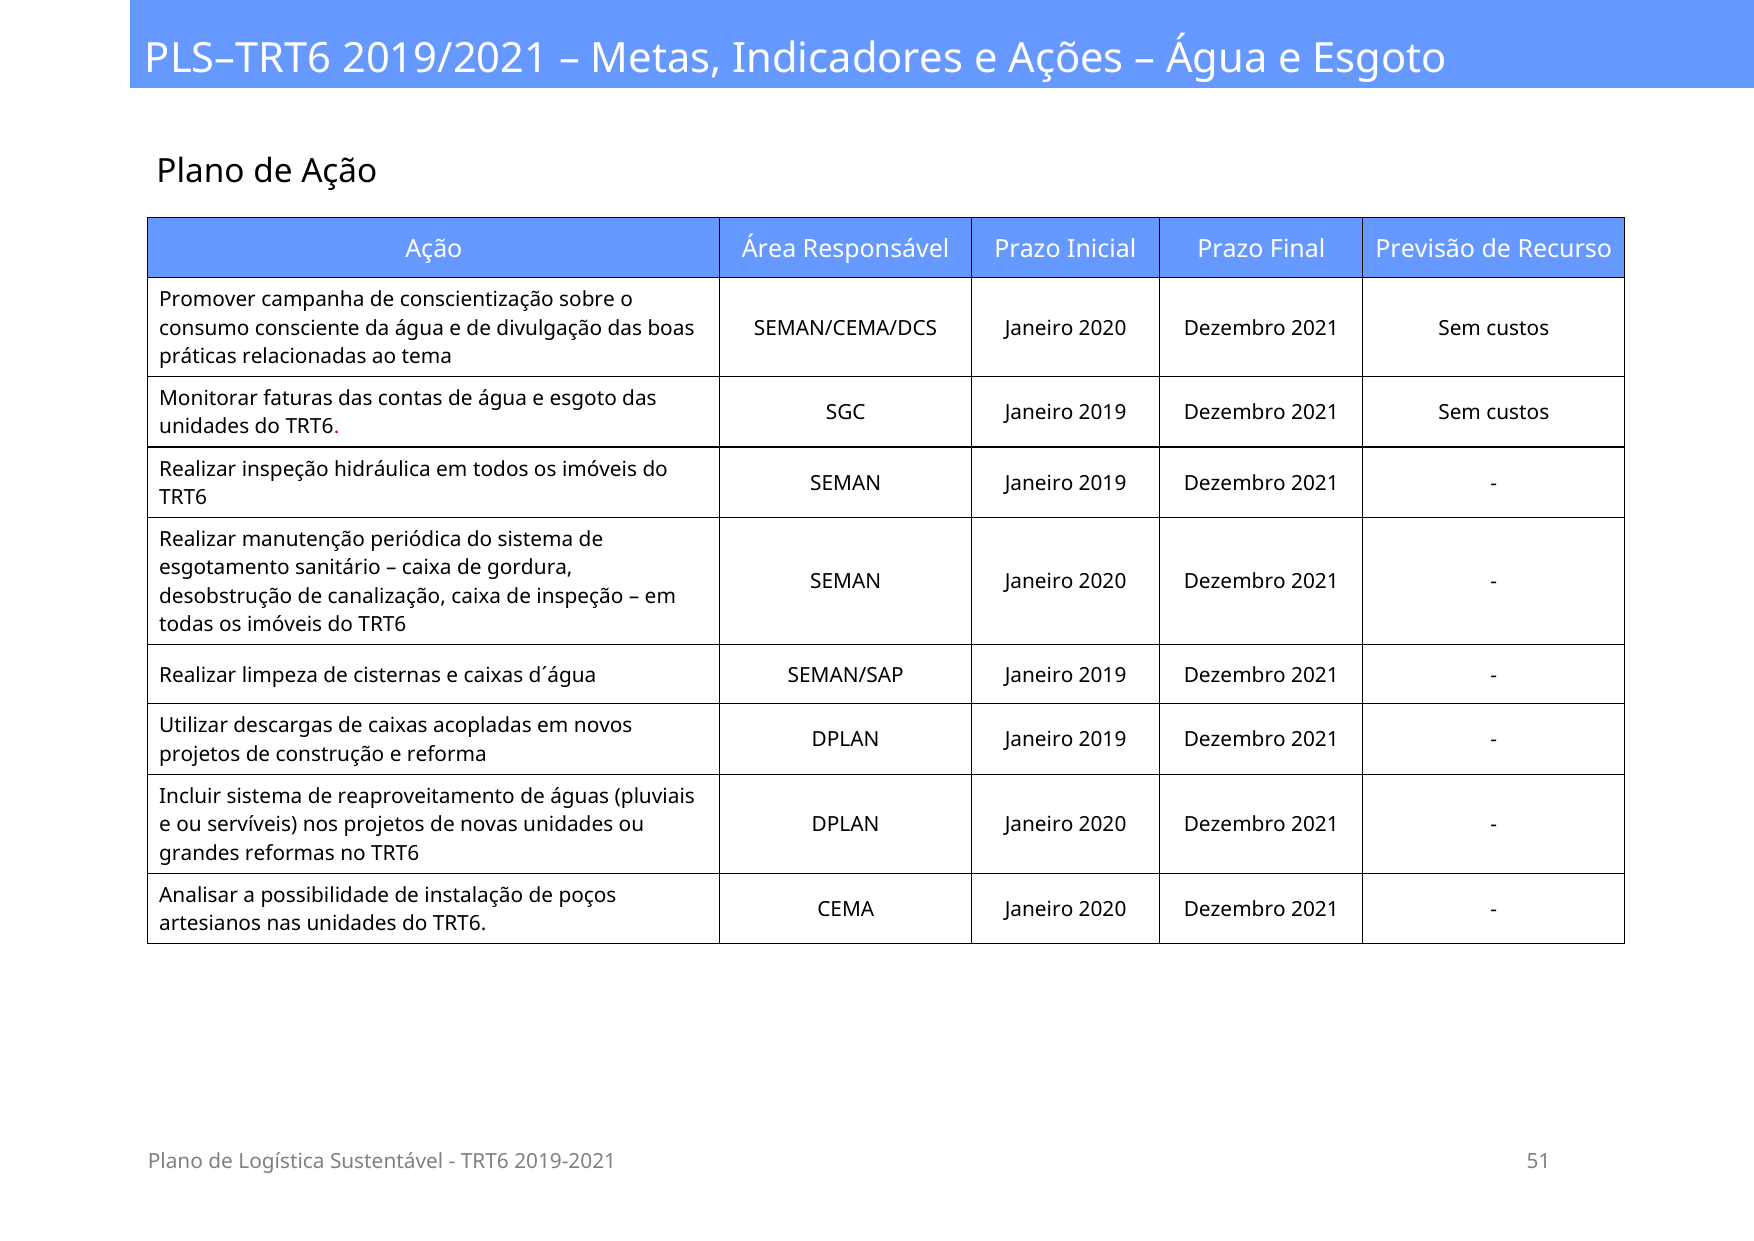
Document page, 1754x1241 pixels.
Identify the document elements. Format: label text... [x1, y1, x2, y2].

text Plano de Ação [148, 147, 1665, 192]
table_cell Janeiro 2019 [972, 645, 1159, 703]
table_cell Janeiro 2020 [972, 874, 1159, 943]
table_cell - [1363, 874, 1624, 943]
table_cell SEMAN [720, 518, 971, 644]
table_cell SEMAN/CEMA/DCS [720, 278, 971, 376]
table_cell Dezembro 2021 [1160, 645, 1362, 703]
table_cell Janeiro 2019 [972, 377, 1159, 446]
table_cell SEMAN/SAP [720, 645, 971, 703]
table_cell Analisar a possibilidade de instalação de poços artesianos nas unidades do TRT6. [148, 874, 719, 943]
table_cell SGC [720, 377, 971, 446]
table_cell CEMA [720, 874, 971, 943]
table_header Previsão de Recurso [1363, 218, 1624, 277]
table_cell - [1363, 518, 1624, 644]
table_cell Realizar limpeza de cisternas e caixas d´água [148, 645, 719, 703]
table_cell Dezembro 2021 [1160, 278, 1362, 376]
table_cell - [1363, 448, 1624, 517]
table_cell Monitorar faturas das contas de água e esgoto das unidades do TRT6. [148, 377, 719, 446]
table_cell DPLAN [720, 775, 971, 872]
table_cell Dezembro 2021 [1160, 704, 1362, 773]
table_cell Promover campanha de conscientização sobre o consumo consciente da água e de divulgação das boas práticas relacionadas ao tema [148, 278, 719, 376]
table_header Ação [148, 218, 719, 277]
table_cell - [1363, 775, 1624, 872]
table_cell Dezembro 2021 [1160, 448, 1362, 517]
table_header Prazo Inicial [972, 218, 1159, 277]
table_cell Dezembro 2021 [1160, 874, 1362, 943]
table_cell - [1363, 704, 1624, 773]
table_cell - [1363, 645, 1624, 703]
table_header Área Responsável [720, 218, 971, 277]
table_cell Incluir sistema de reaproveitamento de águas (pluviais e ou servíveis) nos projetos de novas unidades ou grandes reformas no TRT6 [148, 775, 719, 872]
table_cell Sem custos [1363, 278, 1624, 376]
table_cell Janeiro 2019 [972, 448, 1159, 517]
table_cell Dezembro 2021 [1160, 775, 1362, 872]
table_cell Sem custos [1363, 377, 1624, 446]
table_cell DPLAN [720, 704, 971, 773]
table_cell Dezembro 2021 [1160, 518, 1362, 644]
table_cell Realizar manutenção periódica do sistema de esgotamento sanitário – caixa de gordura, desobstrução de canalização, caixa de inspeção – em todas os imóveis do TRT6 [148, 518, 719, 644]
table_cell Dezembro 2021 [1160, 377, 1362, 446]
table_cell Realizar inspeção hidráulica em todos os imóveis do TRT6 [148, 448, 719, 517]
table_cell SEMAN [720, 448, 971, 517]
table_cell Janeiro 2020 [972, 518, 1159, 644]
table_header Prazo Final [1160, 218, 1362, 277]
table_cell Utilizar descargas de caixas acopladas em novos projetos de construção e reforma [148, 704, 719, 773]
table_cell Janeiro 2020 [972, 775, 1159, 872]
table_cell Janeiro 2019 [972, 704, 1159, 773]
table_cell Janeiro 2020 [972, 278, 1159, 376]
